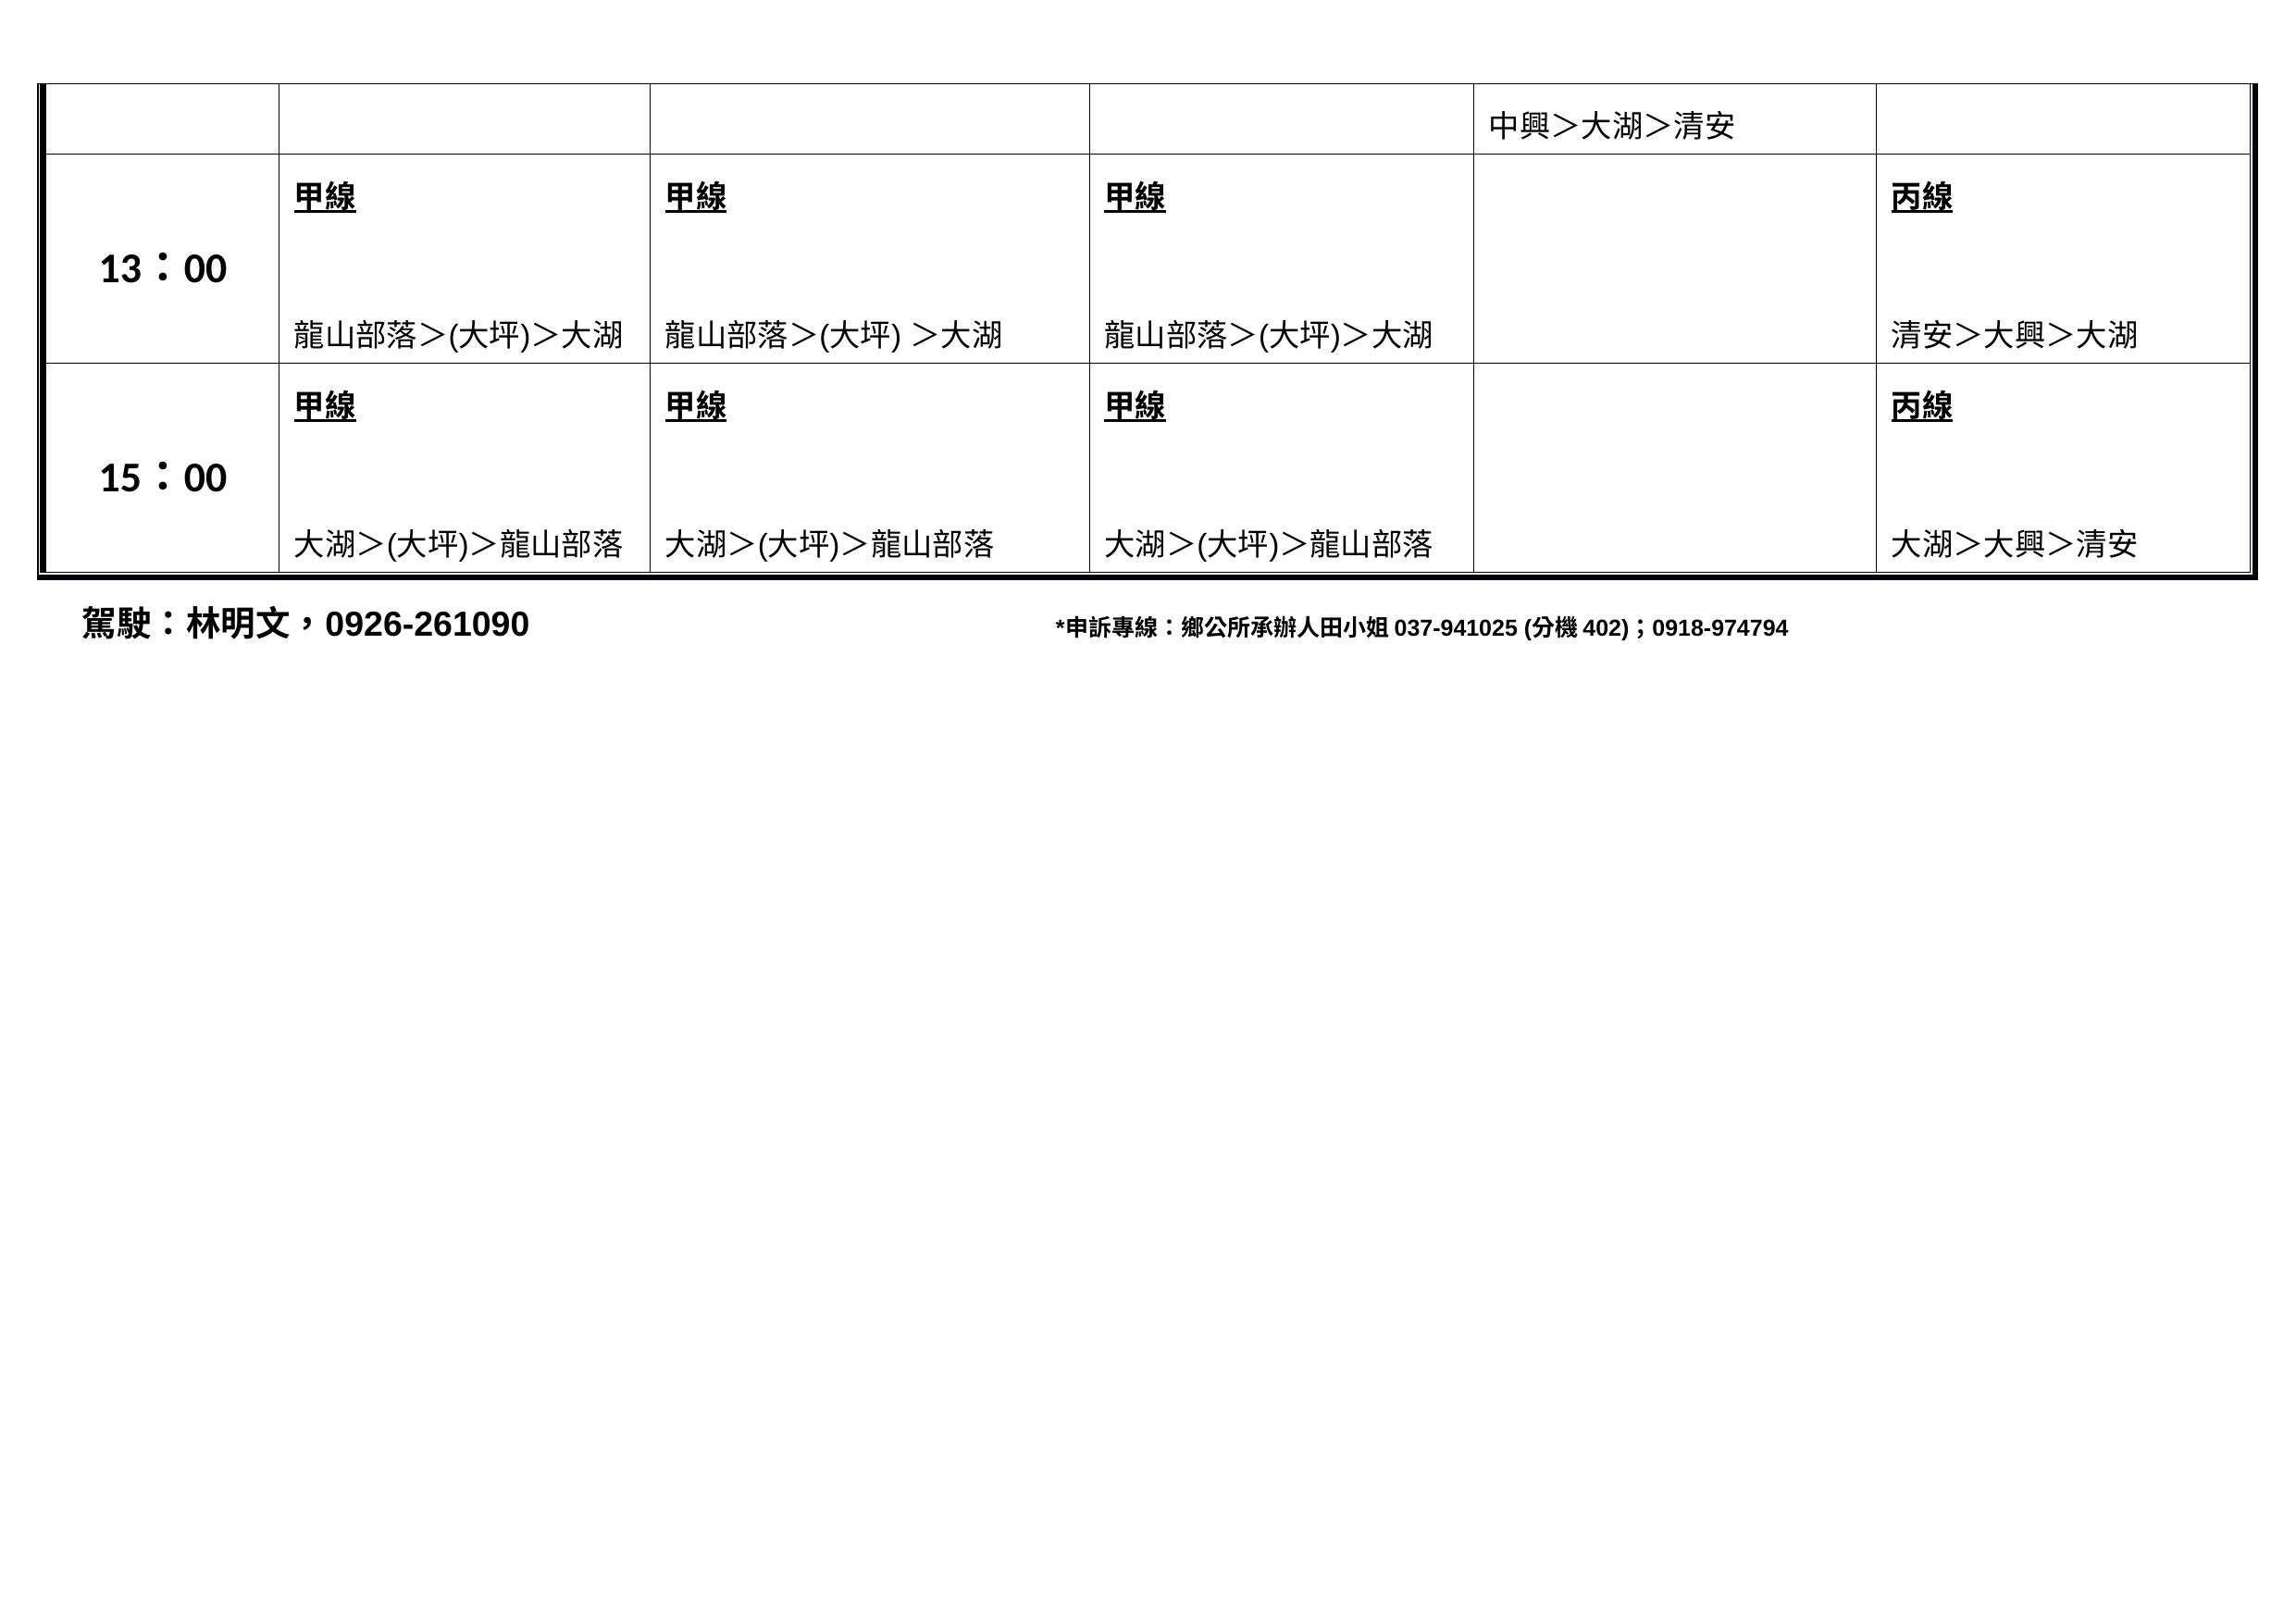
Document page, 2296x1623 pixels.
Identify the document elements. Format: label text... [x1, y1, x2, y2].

table_cell 甲線 大湖＞(大坪)＞龍山部落 [651, 364, 1089, 572]
table_cell 甲線 龍山部落＞(大坪)＞大湖 [1090, 155, 1473, 363]
table_cell 15：00 [46, 364, 279, 572]
table_cell 甲線 大湖＞(大坪)＞龍山部落 [279, 364, 650, 572]
table_cell [279, 84, 650, 154]
table_cell 甲線 大湖＞(大坪)＞龍山部落 [1090, 364, 1473, 572]
table_cell [1474, 155, 1876, 363]
table_cell 13：00 [46, 155, 279, 363]
table_cell 中興＞大湖＞清安 [1474, 84, 1876, 154]
table_cell 甲線 龍山部落＞(大坪) ＞大湖 [651, 155, 1089, 363]
table_cell [46, 84, 279, 154]
table_cell 丙線 大湖＞大興＞清安 [1877, 364, 2250, 572]
table_cell [1090, 84, 1473, 154]
table_cell [1474, 364, 1876, 572]
table_cell 丙線 清安＞大興＞大湖 [1877, 155, 2250, 363]
table_cell [651, 84, 1089, 154]
text 駕駛：林明文，0926-261090 *申訴專線：鄉公所承辦人田小姐037-941025 (分機402)；0918-974794 [82, 580, 2214, 650]
table_cell 甲線 龍山部落＞(大坪)＞大湖 [279, 155, 650, 363]
table_cell [1877, 84, 2250, 154]
